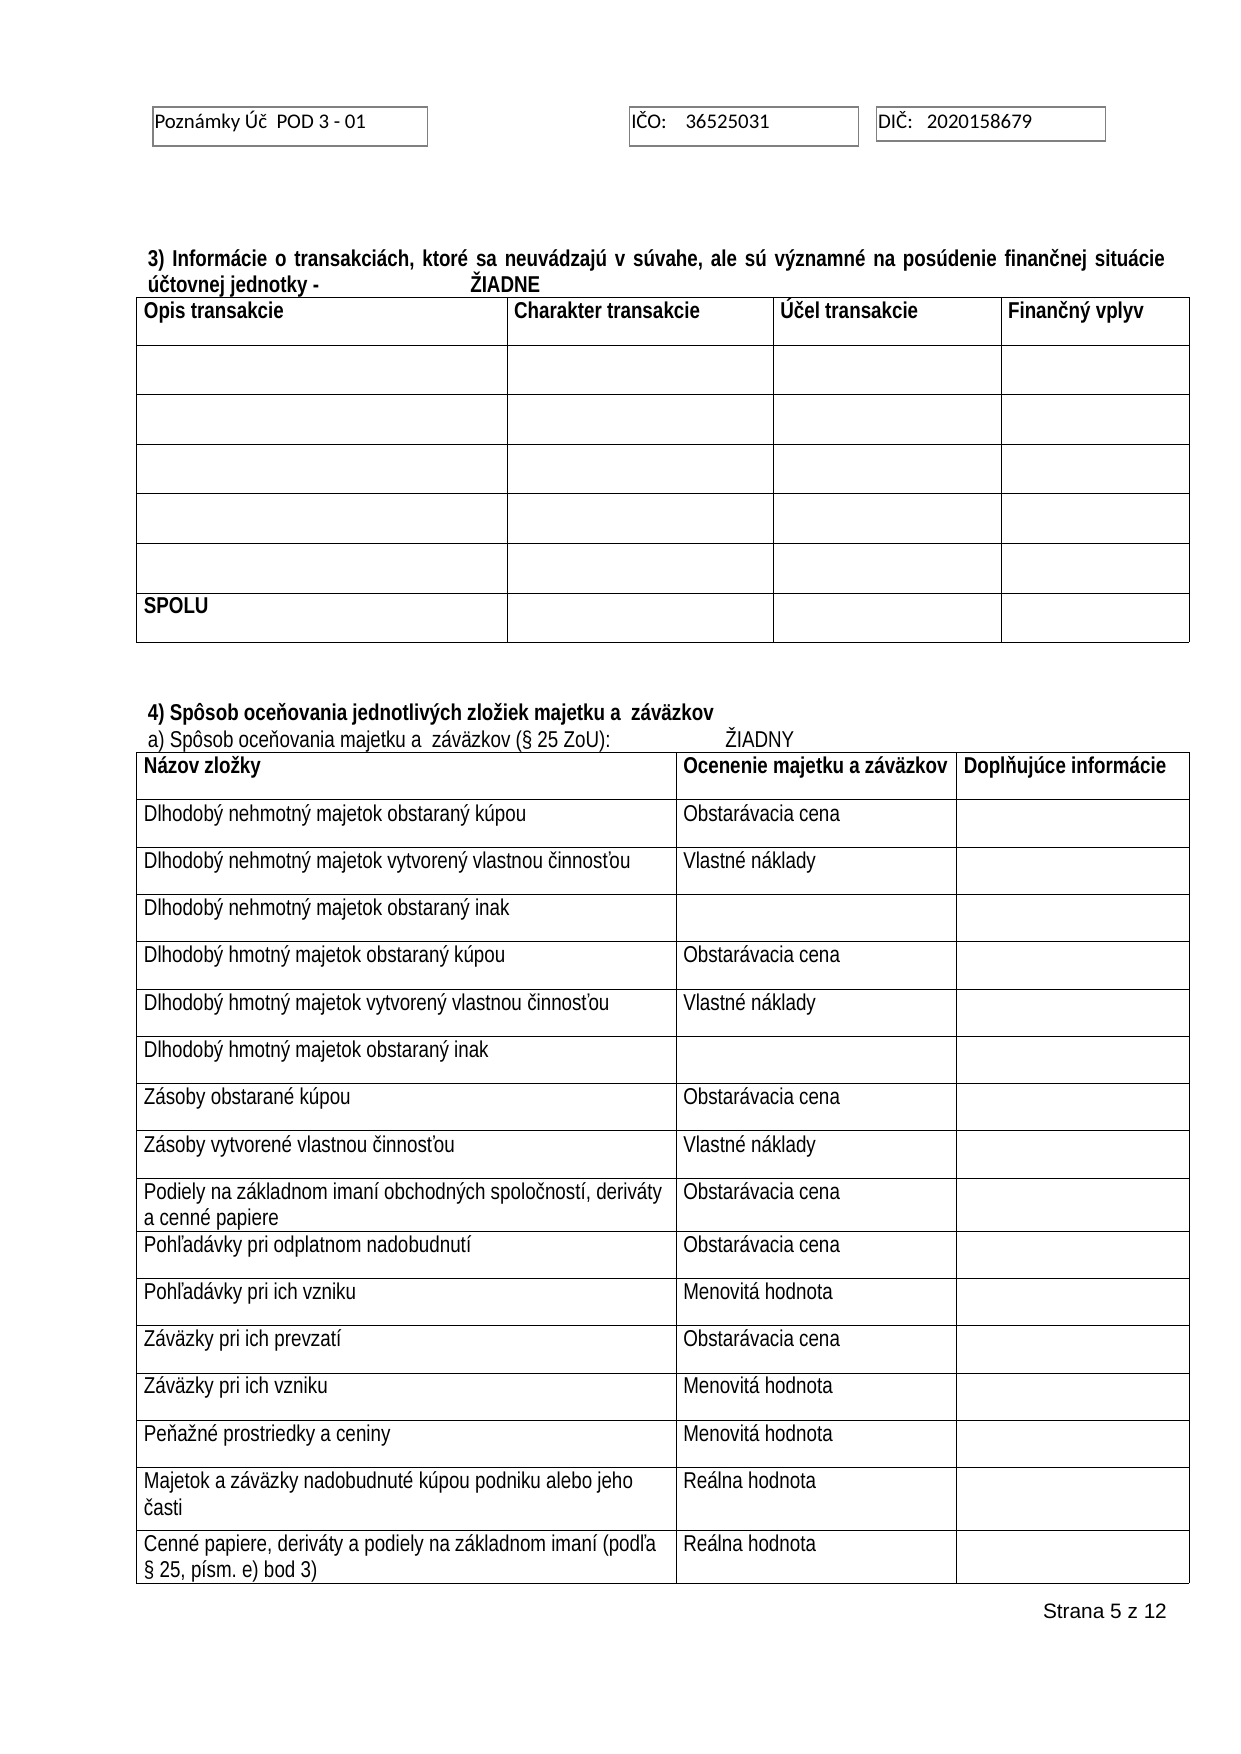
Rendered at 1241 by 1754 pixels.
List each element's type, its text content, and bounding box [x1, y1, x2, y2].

table_header Finančný vplyv [1002, 298, 1189, 344]
table_header Ocenenie majetku a záväzkov [677, 753, 956, 799]
table_cell [508, 494, 773, 543]
table_cell [774, 395, 1001, 444]
text 3) Informácie o transakciách, ktoré sa neuvádzajú v súvahe, ale sú významné na posúdenie finančnej situácie účtovnej jednotky - ŽIADNE [148, 244, 1167, 297]
table_cell Menovitá hodnota [677, 1421, 956, 1467]
table_cell Záväzky pri ich prevzatí [137, 1326, 676, 1372]
table_cell Reálna hodnota [677, 1468, 956, 1529]
table_cell Podiely na základnom imaní obchodných spoločností, deriváty a cenné papiere [137, 1179, 676, 1231]
table_cell [1002, 346, 1189, 394]
table_cell Dlhodobý nehmotný majetok obstaraný inak [137, 895, 676, 941]
table_cell [508, 445, 773, 493]
table_cell Dlhodobý hmotný majetok obstaraný inak [137, 1037, 676, 1083]
table_cell [508, 544, 773, 592]
table_cell [774, 445, 1001, 493]
table_cell Obstarávacia cena [677, 1326, 956, 1372]
table_cell [957, 1531, 1189, 1583]
table_cell Dlhodobý hmotný majetok vytvorený vlastnou činnosťou [137, 990, 676, 1036]
table_cell Dlhodobý hmotný majetok obstaraný kúpou [137, 942, 676, 988]
table_cell [957, 1131, 1189, 1178]
table_cell [957, 1468, 1189, 1529]
table_header Doplňujúce informácie [957, 753, 1189, 799]
table_cell [677, 895, 956, 941]
table_cell [774, 544, 1001, 592]
table_cell Menovitá hodnota [677, 1374, 956, 1420]
table_cell Vlastné náklady [677, 1131, 956, 1178]
table_cell Majetok a záväzky nadobudnuté kúpou podniku alebo jeho časti [137, 1468, 676, 1529]
table_cell [957, 942, 1189, 988]
table_header Účel transakcie [774, 298, 1001, 344]
table_cell Obstarávacia cena [677, 942, 956, 988]
table_cell Obstarávacia cena [677, 800, 956, 847]
table_cell Obstarávacia cena [677, 1232, 956, 1278]
table_cell Cenné papiere, deriváty a podiely na základnom imaní (podľa § 25, písm. e) bod 3) [137, 1531, 676, 1583]
table_cell Záväzky pri ich vzniku [137, 1374, 676, 1420]
table_cell [774, 494, 1001, 543]
table_cell [957, 990, 1189, 1036]
table_cell [957, 1084, 1189, 1130]
table_cell [137, 494, 507, 543]
table_cell Reálna hodnota [677, 1531, 956, 1583]
table_cell [957, 1374, 1189, 1420]
table_cell [957, 1279, 1189, 1325]
text a) Spôsob oceňovania majetku a záväzkov (§ 25 ZoU): ŽIADNY [148, 726, 1167, 752]
table_cell [1002, 544, 1189, 592]
table_cell Peňažné prostriedky a ceniny [137, 1421, 676, 1467]
table_cell Obstarávacia cena [677, 1084, 956, 1130]
table_cell [1002, 494, 1189, 543]
table_cell Obstarávacia cena [677, 1179, 956, 1231]
table_cell [774, 594, 1001, 642]
table_cell [137, 395, 507, 444]
table_cell [508, 346, 773, 394]
table_cell [1002, 445, 1189, 493]
table_cell Dlhodobý nehmotný majetok vytvorený vlastnou činnosťou [137, 848, 676, 894]
table_cell [1002, 594, 1189, 642]
table_cell [957, 1232, 1189, 1278]
table_cell [677, 1037, 956, 1083]
table_header Charakter transakcie [508, 298, 773, 344]
table_cell [957, 1421, 1189, 1467]
table_cell [957, 800, 1189, 847]
table_cell [508, 395, 773, 444]
table_cell Pohľadávky pri odplatnom nadobudnutí [137, 1232, 676, 1278]
table_cell [137, 445, 507, 493]
table_cell Dlhodobý nehmotný majetok obstaraný kúpou [137, 800, 676, 847]
table_cell [137, 346, 507, 394]
table_cell Vlastné náklady [677, 848, 956, 894]
table_cell [508, 594, 773, 642]
table_cell Vlastné náklady [677, 990, 956, 1036]
table_cell Zásoby obstarané kúpou [137, 1084, 676, 1130]
table_cell [957, 1037, 1189, 1083]
table_cell [957, 895, 1189, 941]
table_cell [1002, 395, 1189, 444]
table_cell Menovitá hodnota [677, 1279, 956, 1325]
table_cell Pohľadávky pri ich vzniku [137, 1279, 676, 1325]
table_cell [137, 544, 507, 592]
table_header Opis transakcie [137, 298, 507, 344]
text 4) Spôsob oceňovania jednotlivých zložiek majetku a záväzkov [148, 699, 1167, 726]
table_cell SPOLU [137, 594, 507, 642]
table_cell [774, 346, 1001, 394]
table_header Názov zložky [137, 753, 676, 799]
table_cell [957, 1326, 1189, 1372]
table_cell Zásoby vytvorené vlastnou činnosťou [137, 1131, 676, 1178]
table_cell [957, 1179, 1189, 1231]
table_cell [957, 848, 1189, 894]
